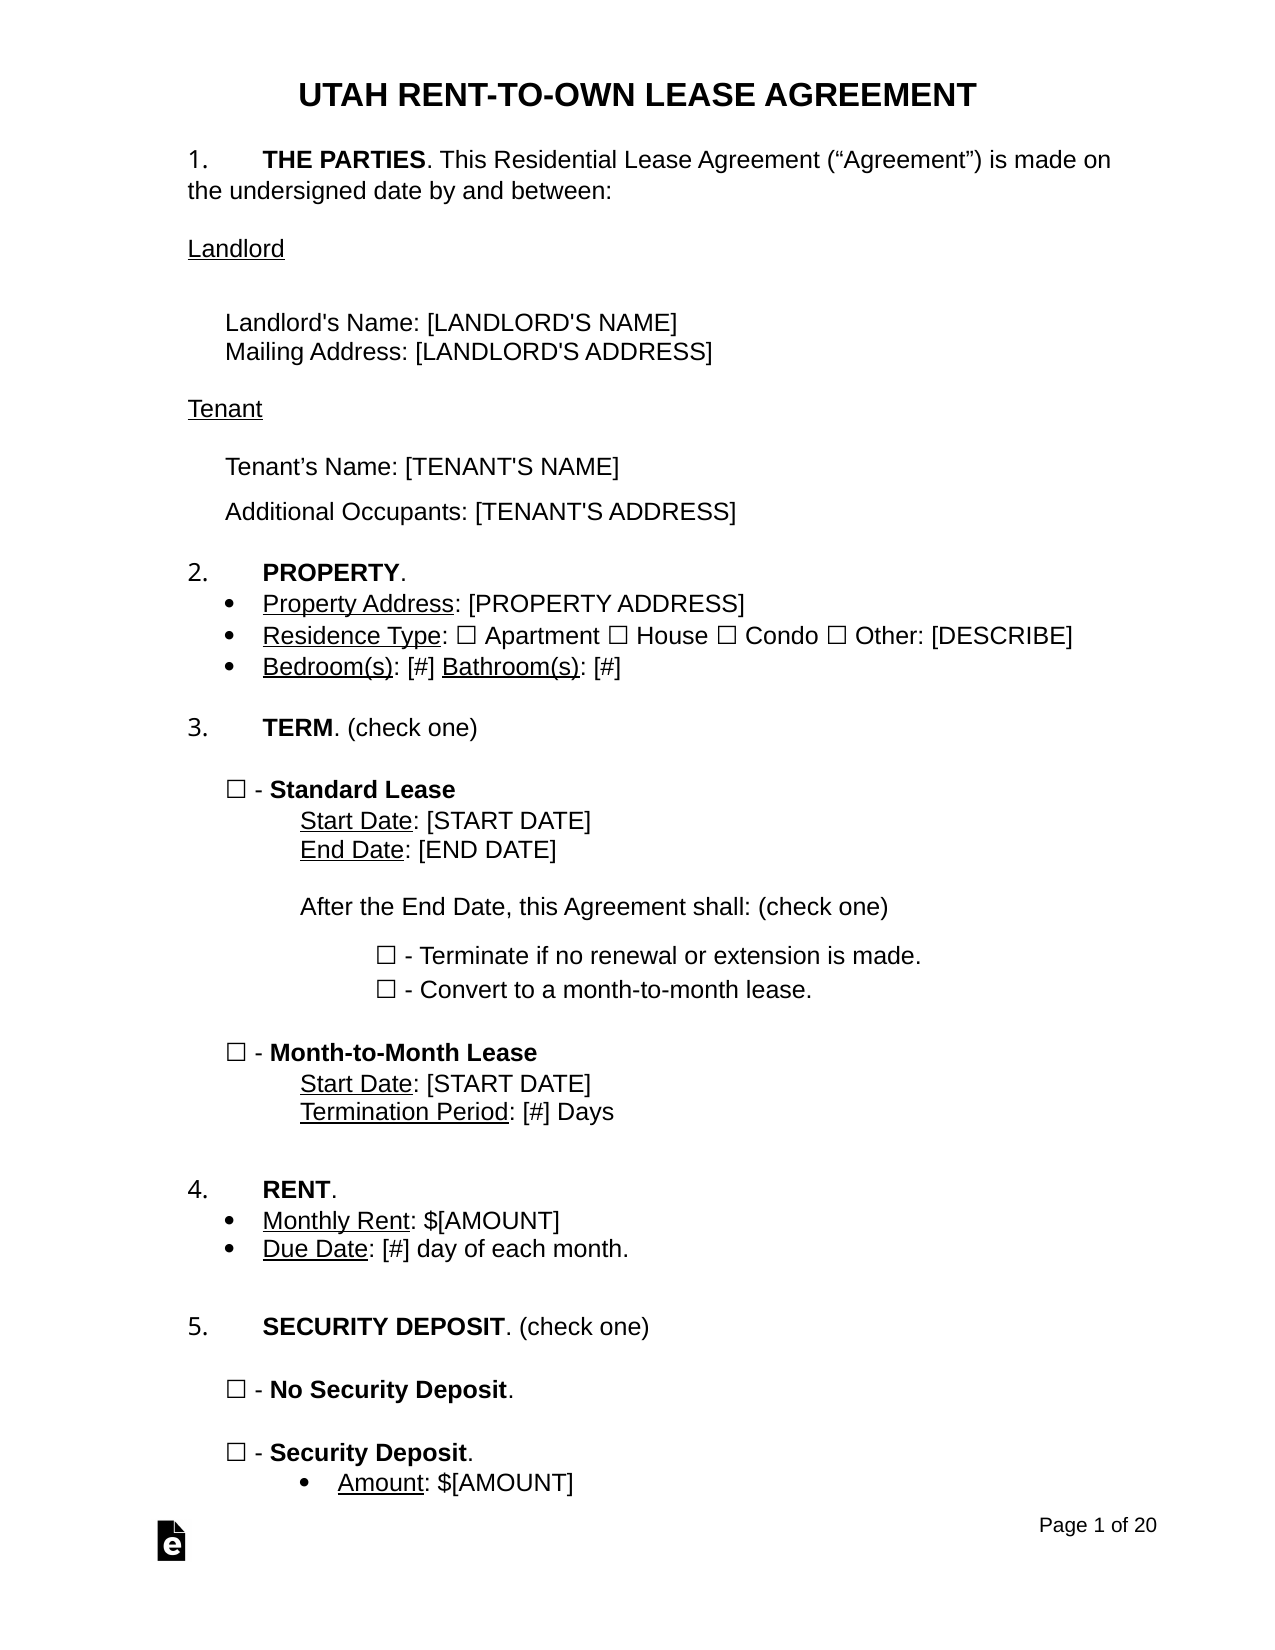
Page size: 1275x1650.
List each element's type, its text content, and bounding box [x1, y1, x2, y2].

text ☐ - Convert to a month-to-month lease. [375, 972, 1125, 1006]
text ☐ - Terminate if no renewal or extension is made. [375, 938, 1125, 972]
list Start Date: [START DATE] [300, 1069, 1125, 1097]
text Additional Occupants: [TENANT'S ADDRESS] [225, 497, 1125, 526]
list PROPERTY. [187, 554, 1125, 589]
list Monthly Rent: $[AMOUNT] [225, 1206, 1125, 1234]
list Tenant’s Name: [TENANT'S NAME] [225, 452, 1125, 480]
list Start Date: [START DATE] [300, 806, 1125, 835]
list ☐ - Month-to-Month Lease [225, 1034, 1125, 1069]
text UTAH RENT-TO-OWN LEASE AGREEMENT [150, 75, 1125, 113]
text Mailing Address: [LANDLORD'S ADDRESS] [225, 337, 1125, 365]
list Termination Period: [#] Days [300, 1097, 1125, 1126]
text Landlord's Name: [LANDLORD'S NAME] [225, 308, 1125, 337]
list SECURITY DEPOSIT. (check one) [187, 1309, 1125, 1343]
list Due Date: [#] day of each month. [225, 1234, 1125, 1263]
list Landlord [187, 234, 1125, 262]
list Residence Type: ☐ Apartment ☐ House ☐ Condo ☐ Other: [DESCRIBE] [225, 617, 1125, 652]
list ☐ - Standard Lease [225, 772, 1125, 806]
list ☐ - Security Deposit. [225, 1434, 1125, 1468]
list Property Address: [PROPERTY ADDRESS] [225, 589, 1125, 617]
list Bedroom(s): [#] Bathroom(s): [#] [225, 652, 1125, 680]
list End Date: [END DATE] [300, 835, 1125, 863]
list ☐ - No Security Deposit. [225, 1372, 1125, 1406]
list Amount: $[AMOUNT] [300, 1468, 1125, 1497]
text Tenant [187, 394, 1125, 423]
list TERM. (check one) [187, 709, 1125, 743]
list After the End Date, this Agreement shall: (check one) [300, 892, 1125, 921]
list THE PARTIES. This Residential Lease Agreement (“Agreement”) is made on the undersigned date by and between: [187, 142, 1125, 205]
list RENT. [187, 1172, 1125, 1206]
